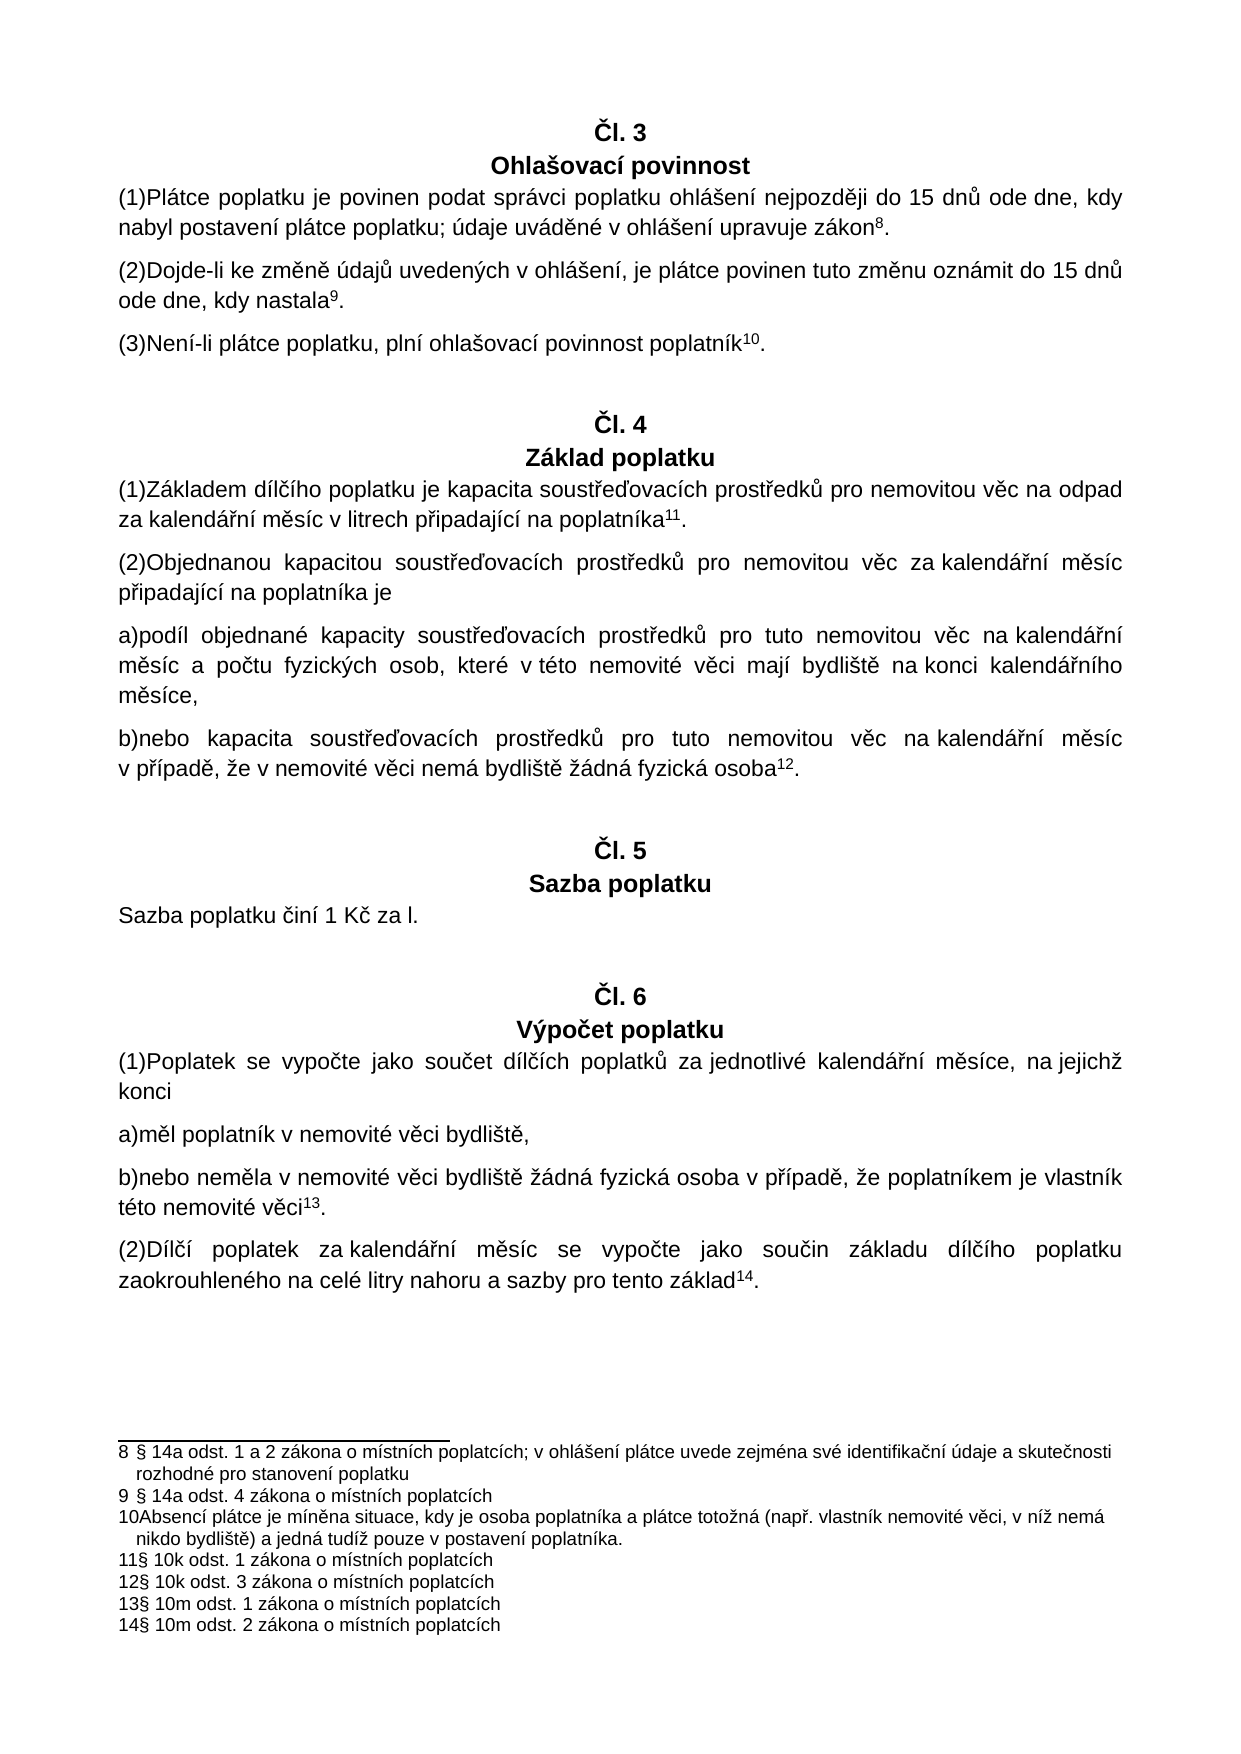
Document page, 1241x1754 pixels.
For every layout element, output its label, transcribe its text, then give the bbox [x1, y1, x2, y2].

subtitle Čl. 6 Výpočet poplatku [118, 982, 1122, 1044]
text Sazba poplatku činí 1 Kč za l. [118, 902, 1122, 928]
list Dojde-li ke změně údajů uvedených v ohlášení, je plátce povinen tuto změnu oznámit do 15 dnů ode dne, kdy nastala. [118, 257, 1122, 314]
subtitle Čl. 5 Sazba poplatku [118, 836, 1122, 897]
list Absencí plátce je míněna situace, kdy je osoba poplatníka a plátce totožná (např. vlastník nemovité věci, v níž nemá nikdo bydliště) a jedná tudíž pouze v postavení poplatníka. [118, 1506, 1122, 1549]
subtitle Čl. 3 Ohlašovací povinnost [118, 118, 1122, 180]
list Plátce poplatku je povinen podat správci poplatku ohlášení nejpozději do 15 dnů ode dne, kdy nabyl postavení plátce poplatku; údaje uváděné v ohlášení upravuje zákon. [118, 184, 1122, 241]
list § 14a odst. 4 zákona o místních poplatcích [118, 1484, 1122, 1506]
list § 10k odst. 3 zákona o místních poplatcích [118, 1571, 1122, 1592]
list měl poplatník v nemovité věci bydliště, [118, 1121, 1122, 1147]
list Není-li plátce poplatku, plní ohlašovací povinnost poplatník. [118, 330, 1122, 356]
list § 10m odst. 2 zákona o místních poplatcích [118, 1614, 1122, 1635]
list § 10k odst. 1 zákona o místních poplatcích [118, 1549, 1122, 1571]
list nebo neměla v nemovité věci bydliště žádná fyzická osoba v případě, že poplatníkem je vlastník této nemovité věci. [118, 1163, 1122, 1220]
list § 10m odst. 1 zákona o místních poplatcích [118, 1592, 1122, 1614]
list Základem dílčího poplatku je kapacita soustřeďovacích prostředků pro nemovitou věc na odpad za kalendářní měsíc v litrech připadající na poplatníka. [118, 476, 1122, 533]
list Objednanou kapacitou soustřeďovacích prostředků pro nemovitou věc za kalendářní měsíc připadající na poplatníka je [118, 549, 1122, 606]
list nebo kapacita soustřeďovacích prostředků pro tuto nemovitou věc na kalendářní měsíc v případě, že v nemovité věci nemá bydliště žádná fyzická osoba. [118, 725, 1122, 782]
list § 14a odst. 1 a 2 zákona o místních poplatcích; v ohlášení plátce uvede zejména své identifikační údaje a skutečnosti rozhodné pro stanovení poplatku [118, 1441, 1122, 1484]
list Poplatek se vypočte jako součet dílčích poplatků za jednotlivé kalendářní měsíce, na jejichž konci [118, 1048, 1122, 1104]
subtitle Čl. 4 Základ poplatku [118, 410, 1122, 472]
list podíl objednané kapacity soustřeďovacích prostředků pro tuto nemovitou věc na kalendářní měsíc a počtu fyzických osob, které v této nemovité věci mají bydliště na konci kalendářního měsíce, [118, 622, 1122, 709]
list Dílčí poplatek za kalendářní měsíc se vypočte jako součin základu dílčího poplatku zaokrouhleného na celé litry nahoru a sazby pro tento základ. [118, 1236, 1122, 1293]
